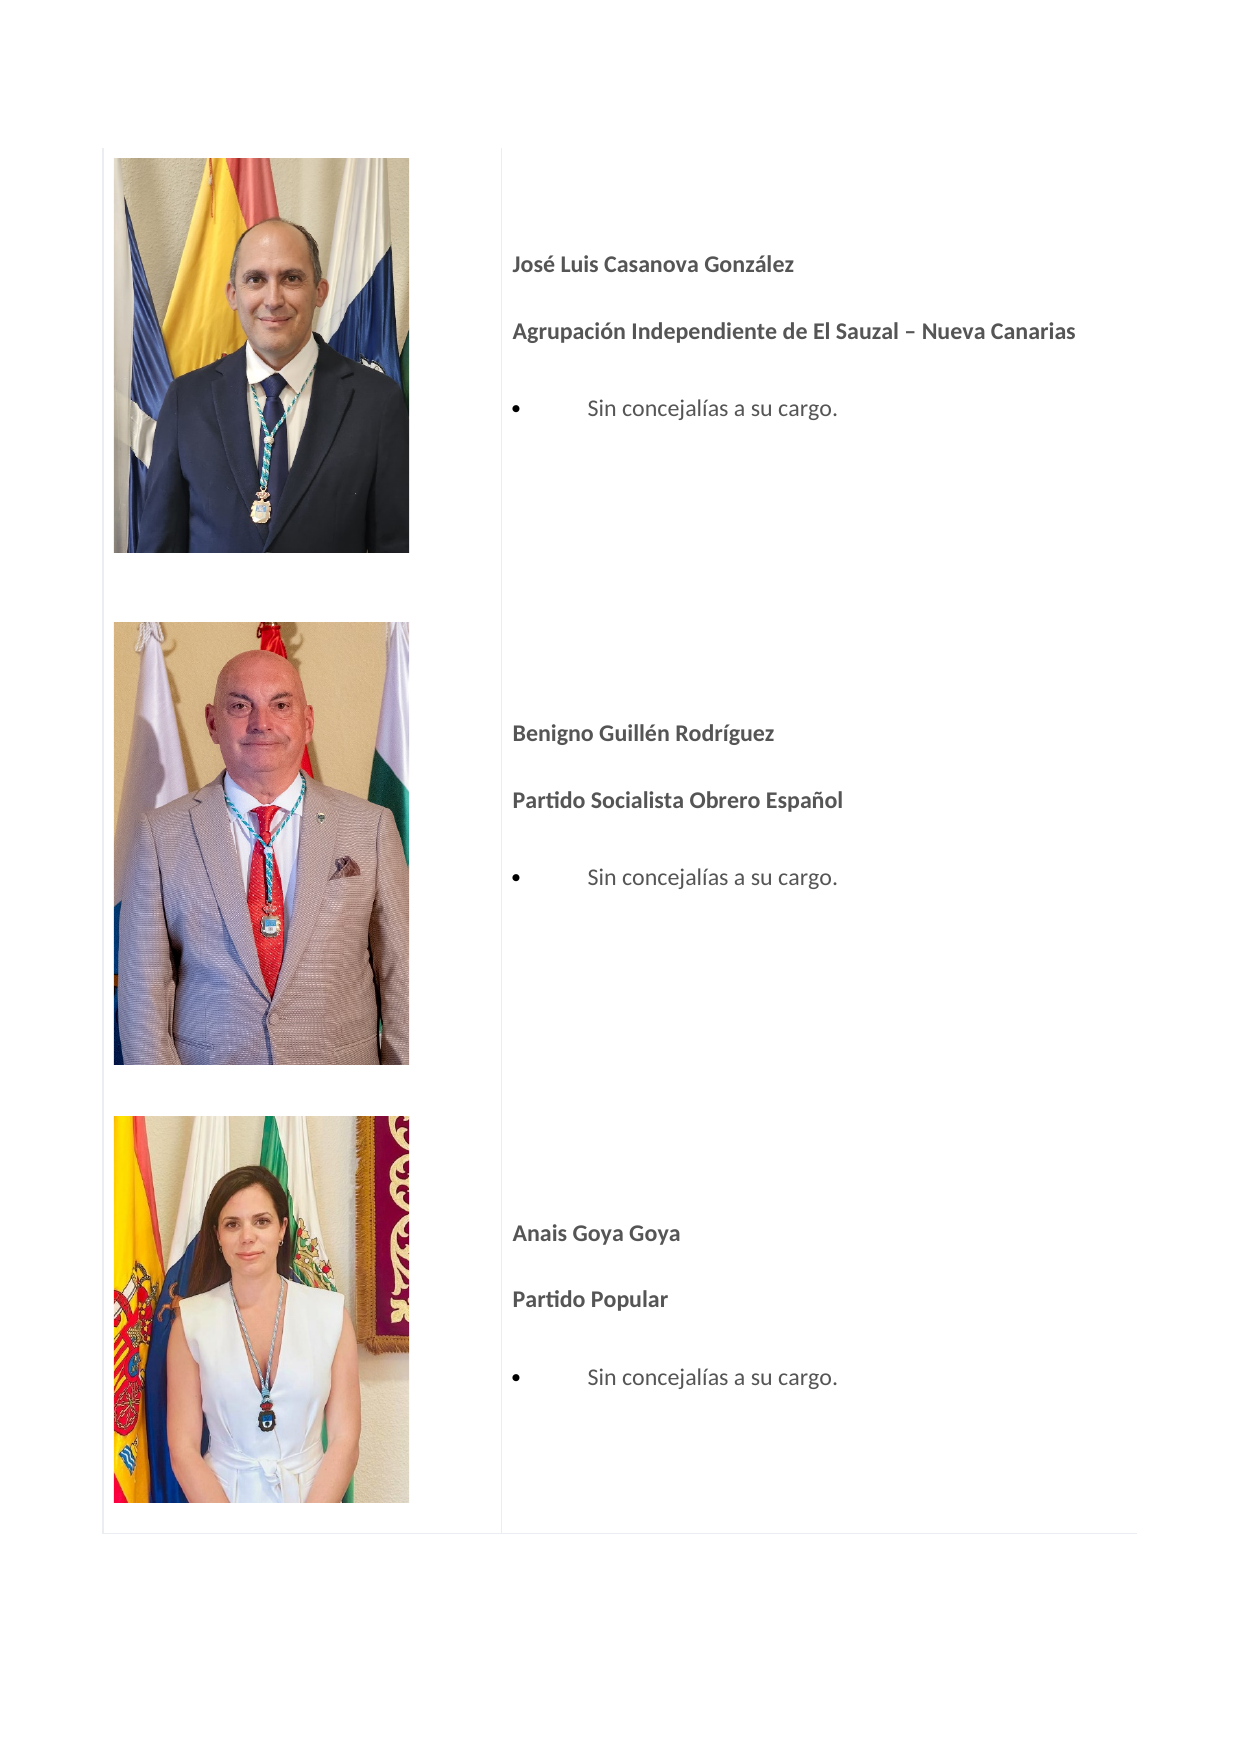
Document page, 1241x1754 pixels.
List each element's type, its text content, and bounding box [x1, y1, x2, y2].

table_cell [104, 148, 501, 601]
table_cell Benigno Guillén Rodríguez Partido Socialista Obrero Español Sin concejalías a su cargo. [502, 601, 1137, 1086]
table_cell [104, 601, 501, 1086]
table_cell José Luis Casanova González Agrupación Independiente de El Sauzal – Nueva Canarias Sin concejalías a su cargo. [502, 148, 1137, 601]
table_cell [104, 1086, 501, 1533]
table_cell Anais Goya Goya Partido Popular Sin concejalías a su cargo. [502, 1086, 1137, 1533]
